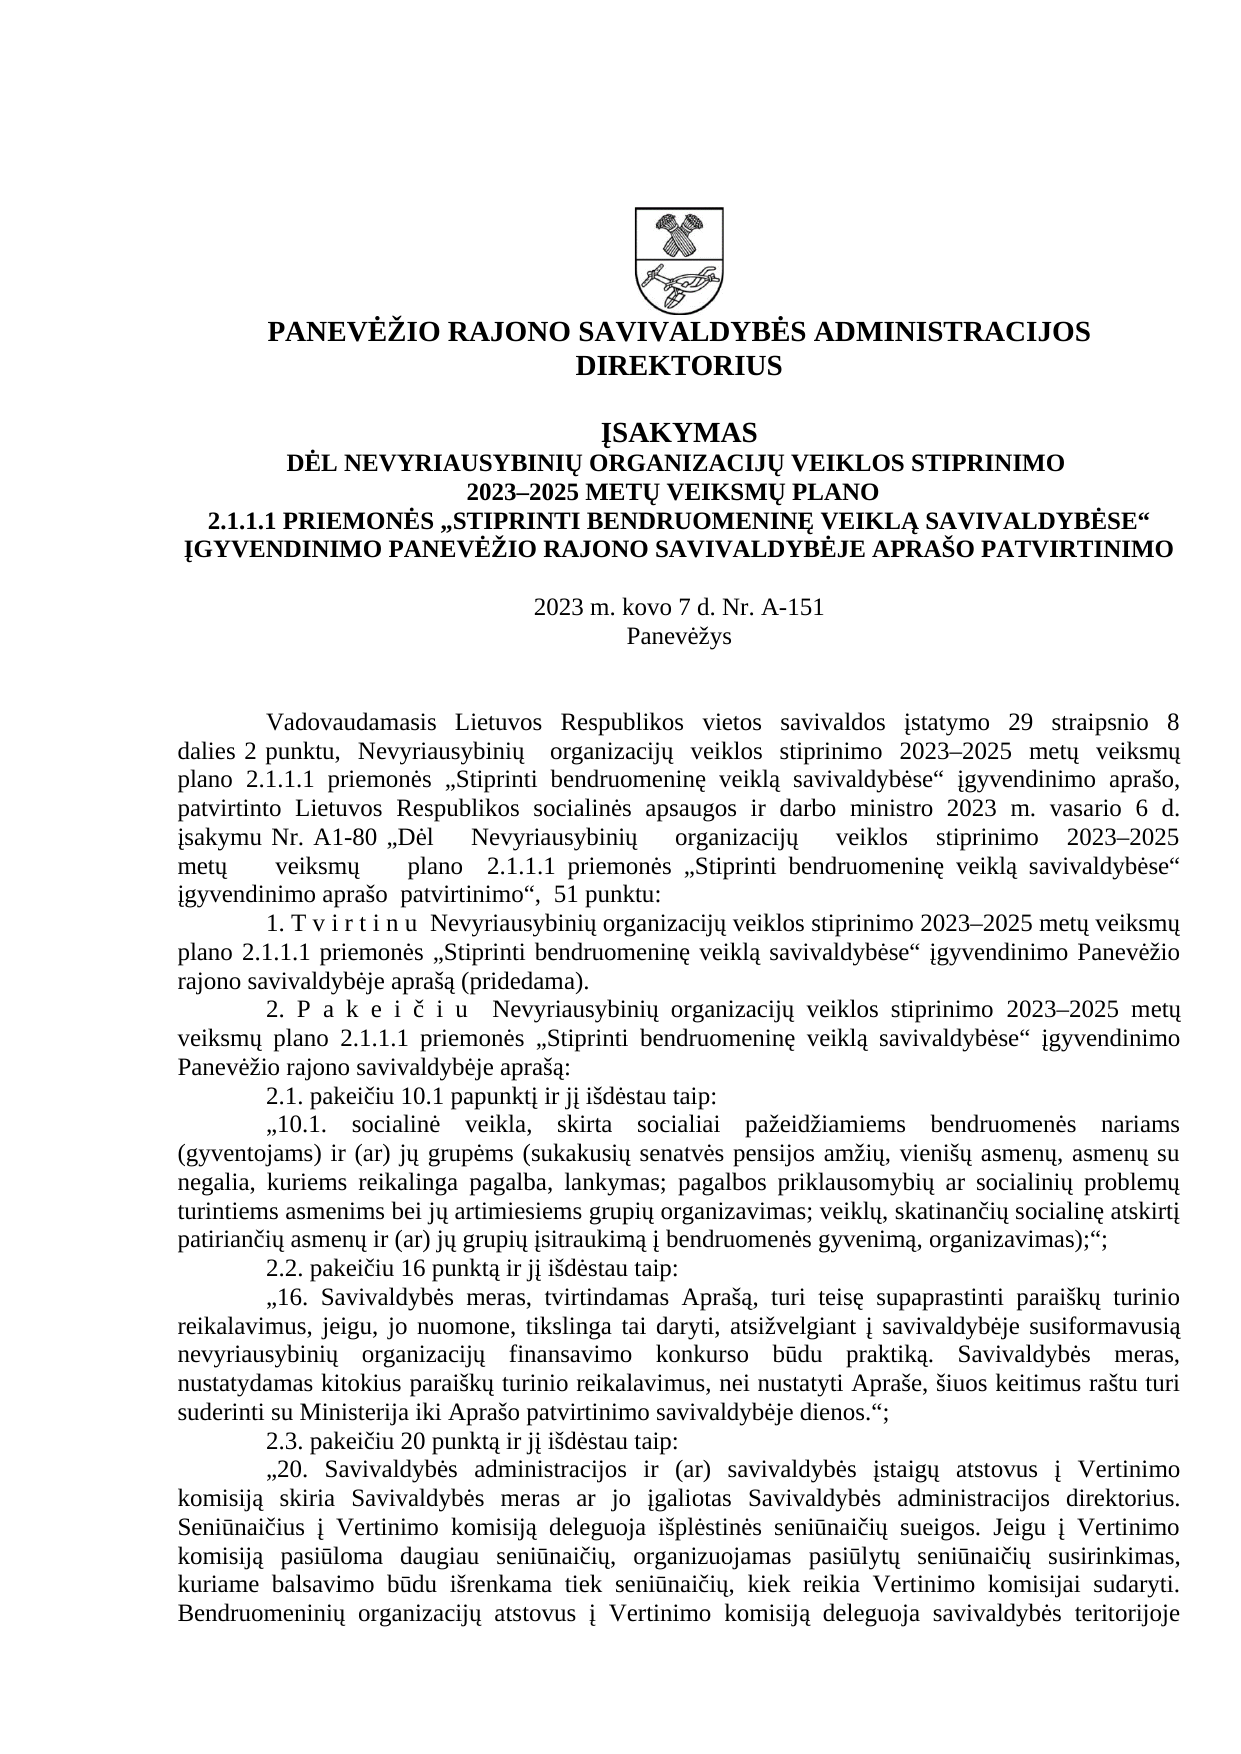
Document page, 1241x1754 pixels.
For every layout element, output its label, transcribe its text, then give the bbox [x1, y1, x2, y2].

text „10.1. socialinė veikla, skirta socialiai pažeidžiamiems bendruomenės nariams (gyventojams) ir (ar) jų grupėms (sukakusių senatvės pensijos amžių, vienišų asmenų, asmenų su negalia, kuriems reikalinga pagalba, lankymas; pagalbos priklausomybių ar socialinių problemų turintiems asmenims bei jų artimiesiems grupių organizavimas; veiklų, skatinančių socialinę atskirtį patiriančių asmenų ir (ar) jų grupių įsitraukimą į bendruomenės gyvenimą, organizavimas);“; [177, 1109, 1181, 1253]
text „16. Savivaldybės meras, tvirtindamas Aprašą, turi teisę supaprastinti paraiškų turinio reikalavimus, jeigu, jo nuomone, tikslinga tai daryti, atsižvelgiant į savivaldybėje susiformavusią nevyriausybinių organizacijų finansavimo konkurso būdu praktiką. Savivaldybės meras, nustatydamas kitokius paraiškų turinio reikalavimus, nei nustatyti Apraše, šiuos keitimus raštu turi suderinti su Ministerija iki Aprašo patvirtinimo savivaldybėje dienos.“; [177, 1282, 1181, 1426]
text 2023 m. kovo 7 d. Nr. A-151 [177, 592, 1181, 621]
text Panevėžys [177, 621, 1181, 649]
text 1. T v i r t i n u Nevyriausybinių organizacijų veiklos stiprinimo 2023‒2025 metų veiksmų plano 2.1.1.1 priemonės „Stiprinti bendruomeninę veiklą savivaldybėse“ įgyvendinimo Panevėžio rajono savivaldybėje aprašą (pridedama). [177, 908, 1181, 994]
text 2. P a k e i č i u Nevyriausybinių organizacijų veiklos stiprinimo 2023‒2025 metų veiksmų plano 2.1.1.1 priemonės „Stiprinti bendruomeninę veiklą savivaldybėse“ įgyvendinimo Panevėžio rajono savivaldybėje aprašą: [177, 994, 1181, 1081]
text 2.2. pakeičiu 16 punktą ir jį išdėstau taip: [177, 1253, 1181, 1282]
text 2.3. pakeičiu 20 punktą ir jį išdėstau taip: [177, 1426, 1181, 1454]
text DĖL NEVYRIAUSYBINIŲ ORGANIZACIJŲ VEIKLOS STIPRINIMO [177, 448, 1181, 477]
text 2.1. pakeičiu 10.1 papunktį ir jį išdėstau taip: [177, 1081, 1181, 1109]
text ĮSAKYMAS [177, 415, 1181, 448]
text „20. Savivaldybės administracijos ir (ar) savivaldybės įstaigų atstovus į Vertinimo komisiją skiria Savivaldybės meras ar jo įgaliotas Savivaldybės administracijos direktorius. Seniūnaičius į Vertinimo komisiją deleguoja išplėstinės seniūnaičių sueigos. Jeigu į Vertinimo komisiją pasiūloma daugiau seniūnaičių, organizuojamas pasiūlytų seniūnaičių susirinkimas, kuriame balsavimo būdu išrenkama tiek seniūnaičių, kiek reikia Vertinimo komisijai sudaryti. Bendruomeninių organizacijų atstovus į Vertinimo komisiją deleguoja savivaldybės teritorijoje [177, 1454, 1181, 1627]
text DIREKTORIUS [177, 348, 1181, 381]
text 2023‒2025 METŲ VEIKSMŲ PLANO [177, 477, 1181, 506]
text 2.1.1.1 PRIEMONĖS „STIPRINTI BENDRUOMENINĘ VEIKLĄ SAVIVALDYBĖSE“ ĮGYVENDINIMO PANEVĖŽIO RAJONO SAVIVALDYBĖJE APRAŠO PATVIRTINIMO [177, 506, 1181, 563]
text Vadovaudamasis Lietuvos Respublikos vietos savivaldos įstatymo 29 straipsnio 8 dalies 2 punktu, Nevyriausybinių organizacijų veiklos stiprinimo 2023‒2025 metų veiksmų plano 2.1.1.1 priemonės „Stiprinti bendruomeninę veiklą savivaldybėse“ įgyvendinimo aprašo, patvirtinto Lietuvos Respublikos socialinės apsaugos ir darbo ministro 2023 m. vasario 6 d. įsakymu Nr. A1-80 „Dėl Nevyriausybinių organizacijų veiklos stiprinimo 2023‒2025 metų veiksmų plano 2.1.1.1 priemonės „Stiprinti bendruomeninę veiklą savivaldybėse“ įgyvendinimo aprašo patvirtinimo“, 51 punktu: [177, 707, 1181, 908]
text PANEVĖŽIO RAJONO SAVIVALDYBĖS ADMINISTRACIJOS [177, 314, 1181, 348]
